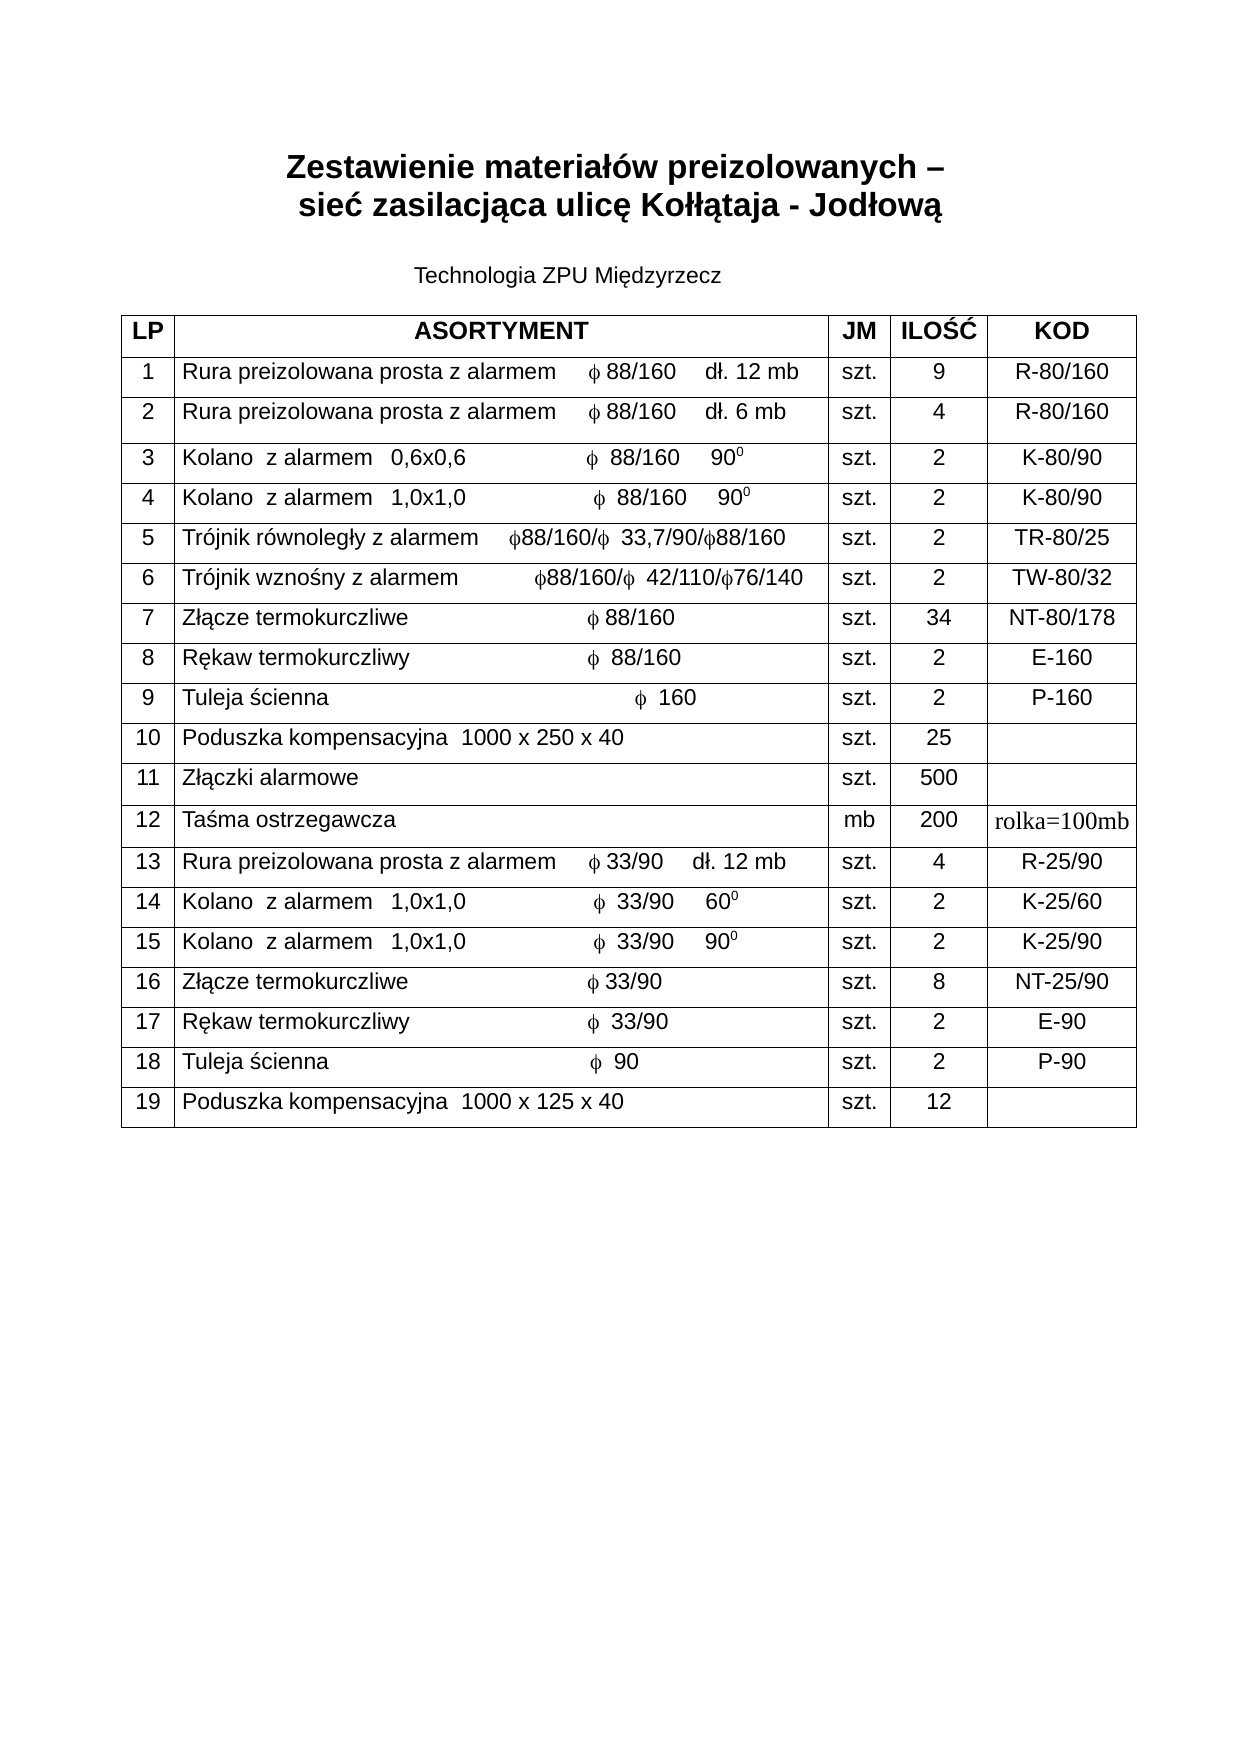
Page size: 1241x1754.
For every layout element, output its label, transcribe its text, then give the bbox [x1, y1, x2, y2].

table_cell R-25/90 [988, 848, 1136, 887]
table_cell 7 [122, 604, 174, 643]
table_header ASORTYMENT [175, 316, 828, 357]
table_cell NT-80/178 [988, 604, 1136, 643]
table_cell Rękaw termokurczliwy  88/160 [175, 644, 828, 683]
table_cell 12 [891, 1088, 987, 1127]
table_cell E-90 [988, 1008, 1136, 1047]
table_cell Trójnik wznośny z alarmem f88/160/ 42/110/f76/140 [175, 564, 828, 603]
text sieć zasilacjąca ulicę Kołłątaja - Jodłową [118, 185, 1122, 224]
table_cell 2 [891, 564, 987, 603]
table_cell 8 [891, 968, 987, 1007]
table_cell 34 [891, 604, 987, 643]
table_cell Poduszka kompensacyjna 1000 x 125 x 40 [175, 1088, 828, 1127]
table_cell 1 [122, 358, 174, 397]
table_cell TW-80/32 [988, 564, 1136, 603]
table_cell 25 [891, 724, 987, 763]
table_cell 2 [891, 888, 987, 927]
table_cell K-80/90 [988, 444, 1136, 483]
table_cell 2 [891, 928, 987, 967]
table_cell szt. [829, 484, 890, 523]
table_cell R-80/160 [988, 358, 1136, 397]
table_cell Taśma ostrzegawcza [175, 806, 828, 847]
table_cell 19 [122, 1088, 174, 1127]
table_cell szt. [829, 398, 890, 443]
table_cell szt. [829, 644, 890, 683]
table_cell [988, 724, 1136, 763]
table_cell 9 [122, 684, 174, 723]
table_cell 17 [122, 1008, 174, 1047]
table_cell [988, 1088, 1136, 1127]
table_cell 14 [122, 888, 174, 927]
table_cell Złącze termokurczliwe  33/90 [175, 968, 828, 1007]
table_cell 4 [891, 848, 987, 887]
table_cell 18 [122, 1048, 174, 1087]
table_cell Kolano z alarmem 1,0x1,0  33/90 900 [175, 928, 828, 967]
table_cell Rura preizolowana prosta z alarmem  33/90 dł. 12 mb [175, 848, 828, 887]
table_cell Kolano z alarmem 1,0x1,0  33/90 600 [175, 888, 828, 927]
table_cell szt. [829, 358, 890, 397]
table_cell [988, 764, 1136, 805]
table_cell 4 [122, 484, 174, 523]
table_cell szt. [829, 1008, 890, 1047]
table_cell Rura preizolowana prosta z alarmem  88/160 dł. 6 mb [175, 398, 828, 443]
table_cell szt. [829, 684, 890, 723]
table_cell 2 [891, 1008, 987, 1047]
table_cell mb [829, 806, 890, 847]
table_cell 8 [122, 644, 174, 683]
text Zestawienie materiałów preizolowanych – [118, 147, 1122, 185]
table_cell 2 [891, 644, 987, 683]
table_cell Tuleja ścienna  160 [175, 684, 828, 723]
table_cell szt. [829, 604, 890, 643]
text Technologia ZPU Międzyrzecz [118, 262, 1122, 288]
table_cell szt. [829, 724, 890, 763]
table_cell 2 [891, 444, 987, 483]
table_cell 15 [122, 928, 174, 967]
table_cell 500 [891, 764, 987, 805]
table_cell 12 [122, 806, 174, 847]
table_cell Kolano z alarmem 1,0x1,0  88/160 900 [175, 484, 828, 523]
table_cell Złącze termokurczliwe  88/160 [175, 604, 828, 643]
table_cell K-25/60 [988, 888, 1136, 927]
table_cell K-25/90 [988, 928, 1136, 967]
table_cell R-80/160 [988, 398, 1136, 443]
table_cell 10 [122, 724, 174, 763]
table_cell Trójnik równoległy z alarmem f88/160/ 33,7/90/f88/160 [175, 524, 828, 563]
table_cell 2 [891, 1048, 987, 1087]
table_cell TR-80/25 [988, 524, 1136, 563]
table_cell szt. [829, 888, 890, 927]
table_header JM [829, 316, 890, 357]
table_cell 9 [891, 358, 987, 397]
table_cell szt. [829, 928, 890, 967]
table_cell szt. [829, 968, 890, 1007]
table_cell 200 [891, 806, 987, 847]
table_cell 16 [122, 968, 174, 1007]
table_cell 11 [122, 764, 174, 805]
table_cell 2 [891, 484, 987, 523]
table_cell Złączki alarmowe [175, 764, 828, 805]
table_cell szt. [829, 524, 890, 563]
table_cell szt. [829, 1088, 890, 1127]
table_cell szt. [829, 764, 890, 805]
table_cell 13 [122, 848, 174, 887]
table_cell P-90 [988, 1048, 1136, 1087]
table_cell szt. [829, 564, 890, 603]
table_cell 2 [891, 524, 987, 563]
table_header KOD [988, 316, 1136, 357]
table_cell Poduszka kompensacyjna 1000 x 250 x 40 [175, 724, 828, 763]
table_header LP [122, 316, 174, 357]
table_cell szt. [829, 444, 890, 483]
table_cell 2 [122, 398, 174, 443]
table_cell szt. [829, 848, 890, 887]
table_cell 5 [122, 524, 174, 563]
table_cell Tuleja ścienna  90 [175, 1048, 828, 1087]
table_cell 3 [122, 444, 174, 483]
table_header ILOŚĆ [891, 316, 987, 357]
table_cell E-160 [988, 644, 1136, 683]
table_cell 2 [891, 684, 987, 723]
table_cell 6 [122, 564, 174, 603]
table_cell NT-25/90 [988, 968, 1136, 1007]
table_cell P-160 [988, 684, 1136, 723]
table_cell Rura preizolowana prosta z alarmem  88/160 dł. 12 mb [175, 358, 828, 397]
table_cell Rękaw termokurczliwy  33/90 [175, 1008, 828, 1047]
table_cell rolka=100mb [988, 806, 1136, 847]
table_cell Kolano z alarmem 0,6x0,6  88/160 900 [175, 444, 828, 483]
table_cell K-80/90 [988, 484, 1136, 523]
table_cell 4 [891, 398, 987, 443]
table_cell szt. [829, 1048, 890, 1087]
